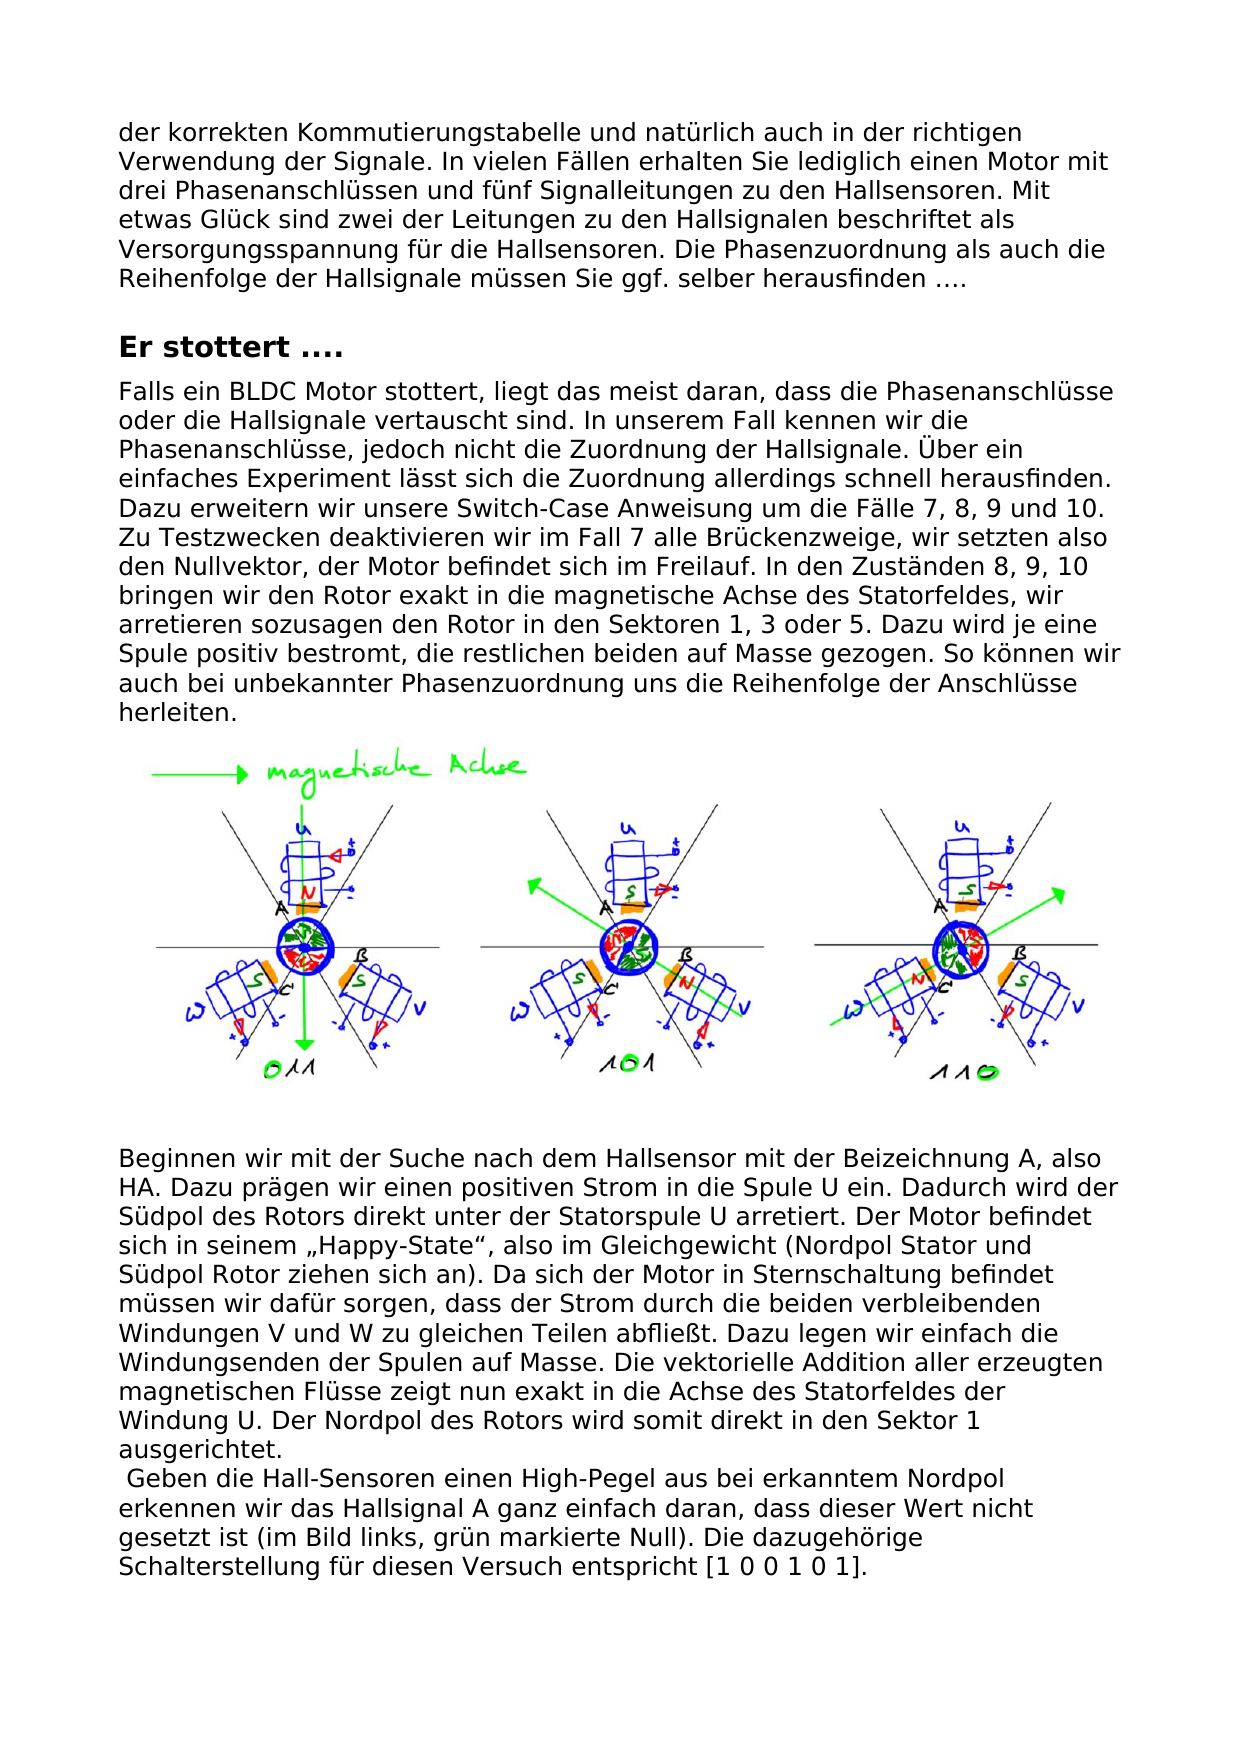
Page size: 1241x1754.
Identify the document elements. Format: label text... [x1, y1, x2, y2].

text Falls ein BLDC Motor stottert, liegt das meist daran, dass die Phasenanschlüsse oder die Hallsignale vertauscht sind. In unserem Fall kennen wir die Phasenanschlüsse, jedoch nicht die Zuordnung der Hallsignale. Über ein einfaches Experiment lässt sich die Zuordnung allerdings schnell herausfinden. Dazu erweitern wir unsere Switch-Case Anweisung um die Fälle 7, 8, 9 und 10. Zu Testzwecken deaktivieren wir im Fall 7 alle Brückenzweige, wir setzten also den Nullvektor, der Motor befindet sich im Freilauf. In den Zuständen 8, 9, 10 bringen wir den Rotor exakt in die magnetische Achse des Statorfeldes, wir arretieren sozusagen den Rotor in den Sektoren 1, 3 oder 5. Dazu wird je eine Spule positiv bestromt, die restlichen beiden auf Masse gezogen. So können wir auch bei unbekannter Phasenzuordnung uns die Reihenfolge der Anschlüsse herleiten. [118, 377, 1122, 727]
picture [118, 739, 1123, 1103]
text Beginnen wir mit der Suche nach dem Hallsensor mit der Beizeichnung A, also HA. Dazu prägen wir einen positiven Strom in die Spule U ein. Dadurch wird der Südpol des Rotors direkt unter der Statorspule U arretiert. Der Motor befindet sich in seinem „Happy-State“, also im Gleichgewicht (Nordpol Stator und Südpol Rotor ziehen sich an). Da sich der Motor in Sternschaltung befindet müssen wir dafür sorgen, dass der Strom durch die beiden verbleibenden Windungen V und W zu gleichen Teilen abfließt. Dazu legen wir einfach die Windungsenden der Spulen auf Masse. Die vektorielle Addition aller erzeugten magnetischen Flüsse zeigt nun exakt in die Achse des Statorfeldes der Windung U. Der Nordpol des Rotors wird somit direkt in den Sektor 1 ausgerichtet. Geben die Hall-Sensoren einen High-Pegel aus bei erkanntem Nordpol erkennen wir das Hallsignal A ganz einfach daran, dass dieser Wert nicht gesetzt ist (im Bild links, grün markierte Null). Die dazugehörige Schalterstellung für diesen Versuch entspricht [1 0 0 1 0 1]. [118, 1144, 1122, 1581]
subtitle Er stottert .... [118, 331, 1122, 364]
text der korrekten Kommutierungstabelle und natürlich auch in der richtigen Verwendung der Signale. In vielen Fällen erhalten Sie lediglich einen Motor mit drei Phasenanschlüssen und fünf Signalleitungen zu den Hallsensoren. Mit etwas Glück sind zwei der Leitungen zu den Hallsignalen beschriftet als Versorgungsspannung für die Hallsensoren. Die Phasenzuordnung als auch die Reihenfolge der Hallsignale müssen Sie ggf. selber herausfinden …. [118, 118, 1122, 293]
